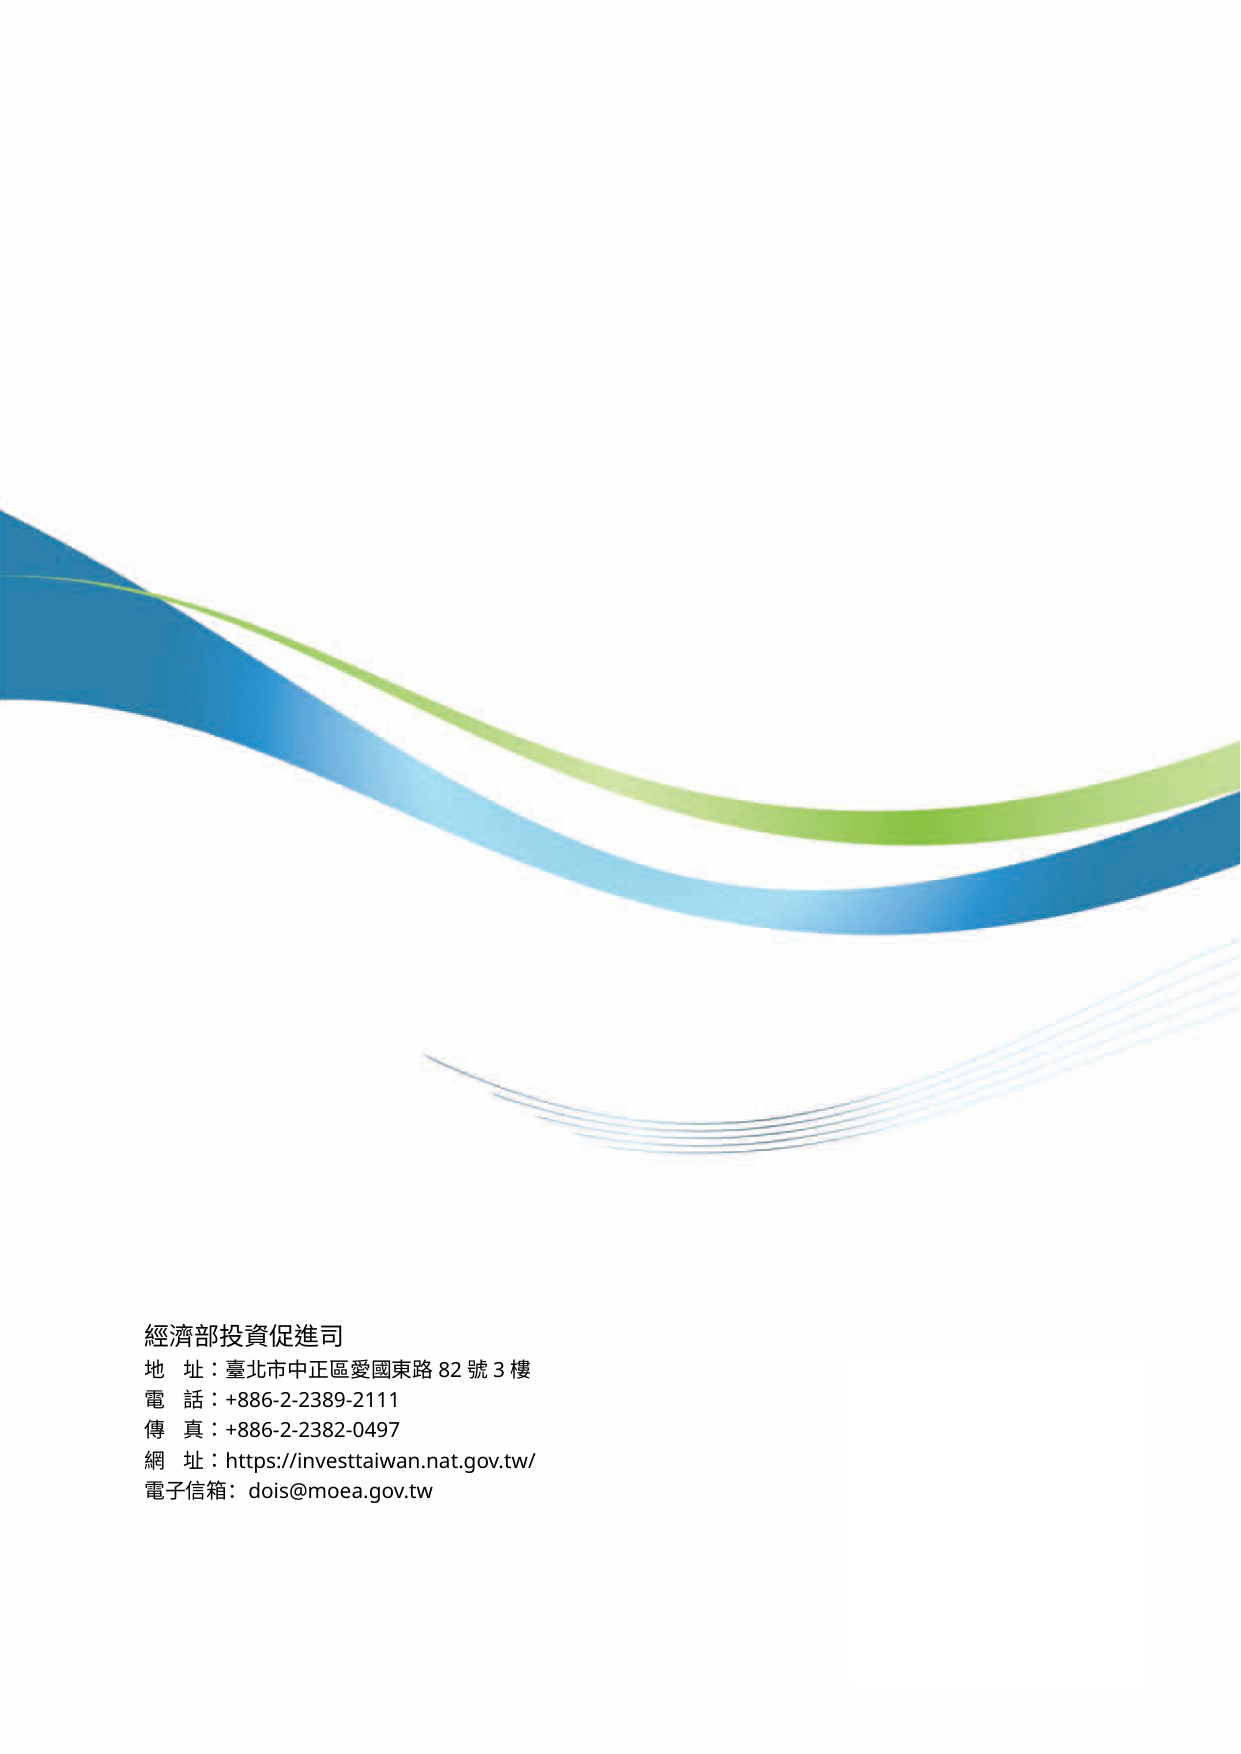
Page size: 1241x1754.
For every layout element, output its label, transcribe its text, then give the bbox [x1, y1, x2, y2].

text 網 址：https://investtaiwan.nat.gov.tw/ [144, 1444, 1110, 1474]
text 地 址：臺北市中正區愛國東路 82 號 3 樓 [144, 1353, 1110, 1383]
text 傳 真：+886-2-2382-0497 [144, 1414, 1110, 1444]
text 經濟部投資促進司 [144, 1317, 1110, 1353]
text 電子信箱：dois@moea.gov.tw [144, 1474, 1110, 1505]
picture [0, 0, 1241, 1754]
text 電 話：+886-2-2389-2111 [144, 1383, 1110, 1414]
